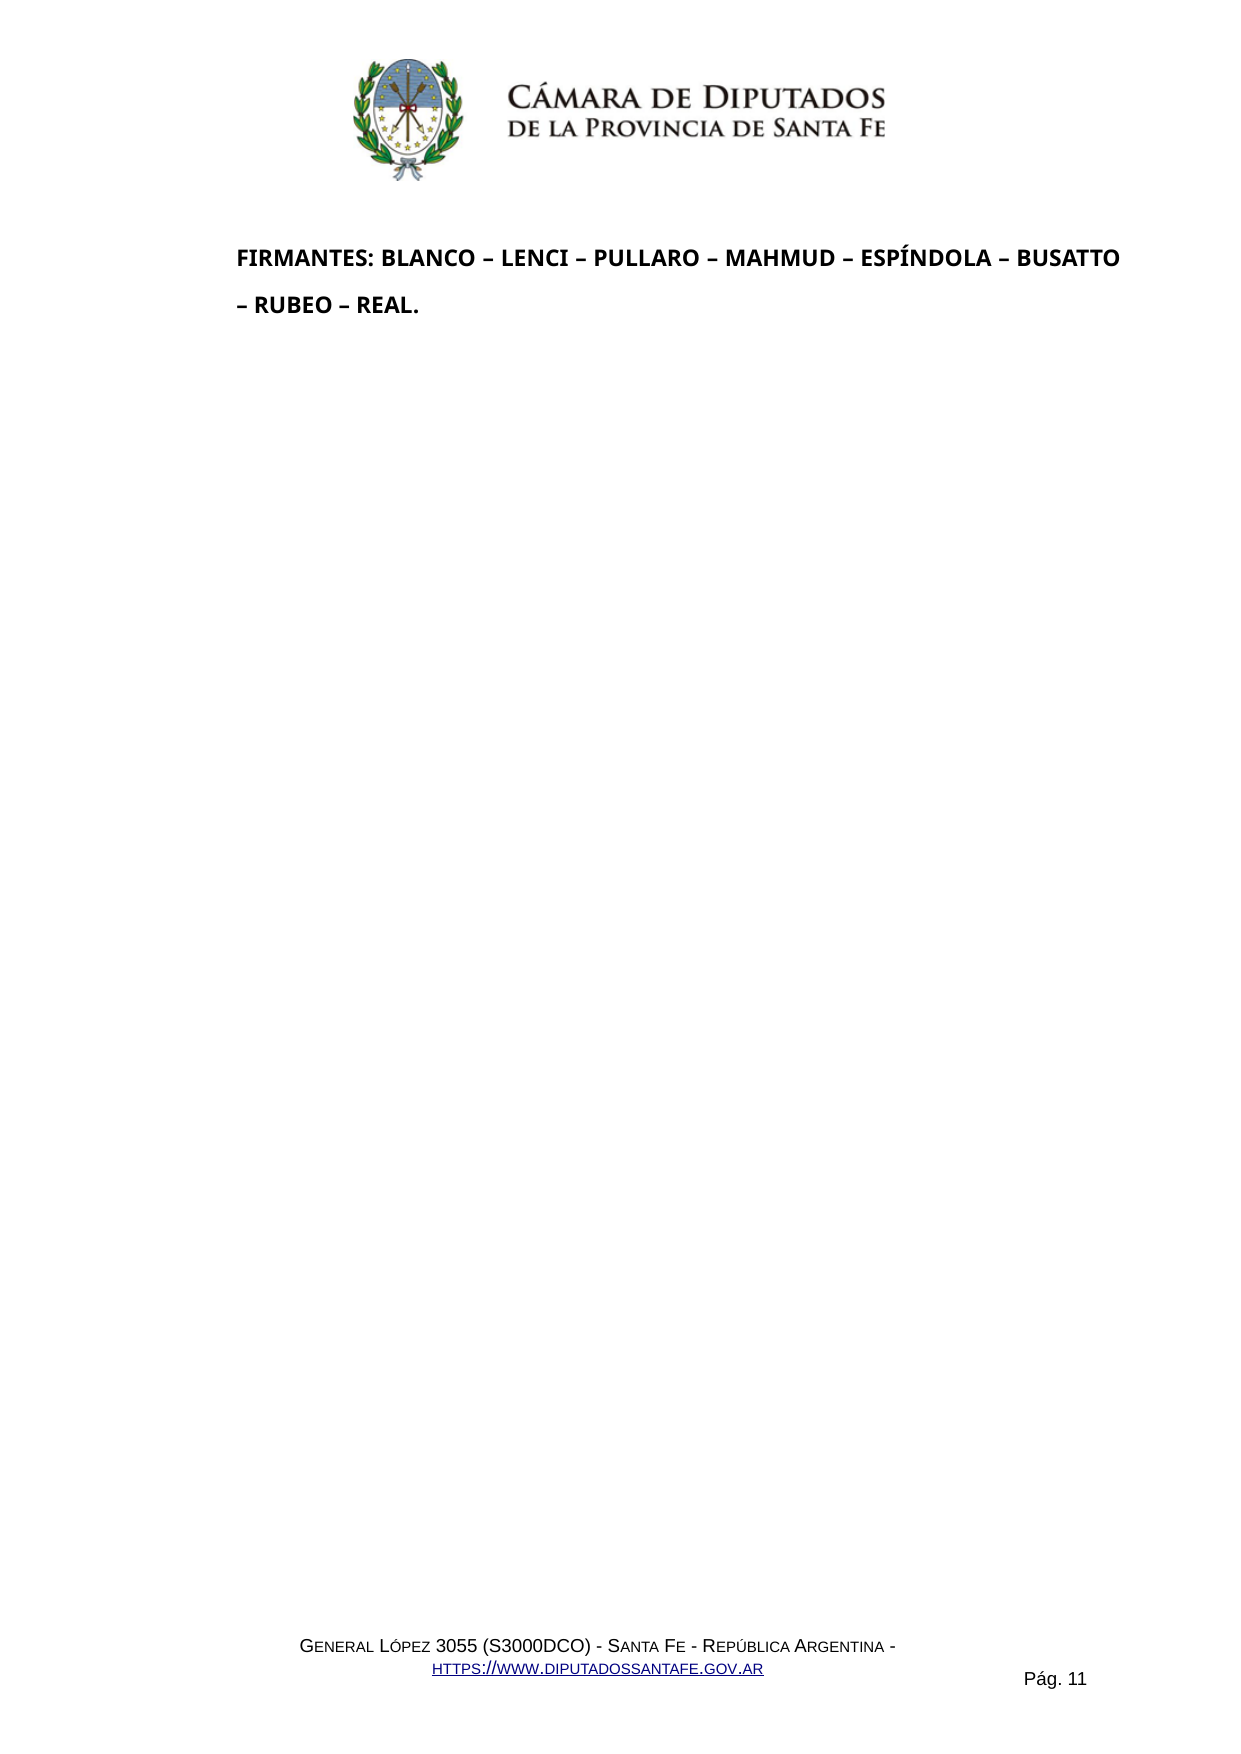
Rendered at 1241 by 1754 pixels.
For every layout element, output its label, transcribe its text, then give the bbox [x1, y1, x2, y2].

text FIRMANTES: BLANCO – LENCI – PULLARO – MAHMUD – ESPÍNDOLA – BUSATTO – RUBEO – REAL. [236, 242, 1122, 320]
